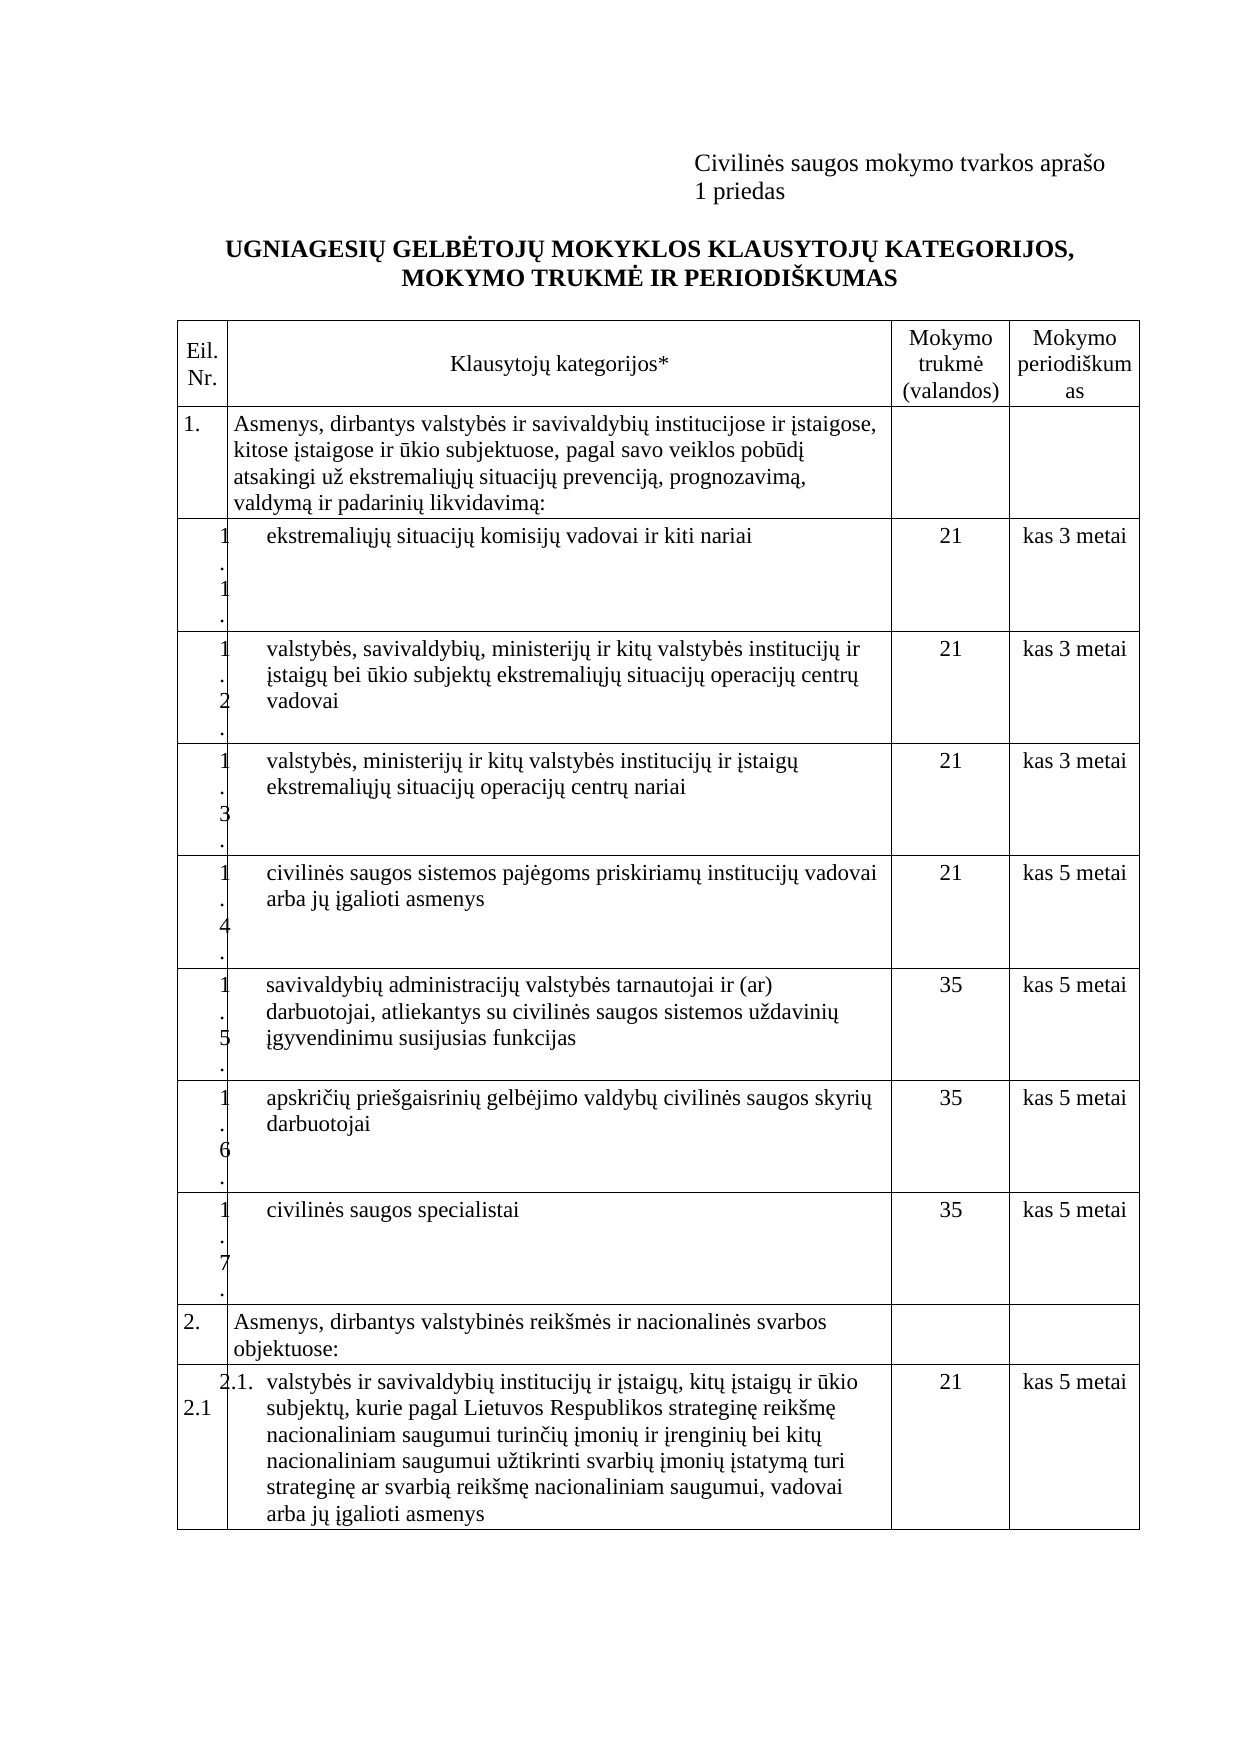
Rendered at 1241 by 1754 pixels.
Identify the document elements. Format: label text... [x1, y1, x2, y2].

table_cell [892, 1305, 1009, 1364]
table_cell [178, 856, 227, 967]
table_cell ekstremaliųjų situacijų komisijų vadovai ir kiti nariai [228, 519, 891, 631]
table_cell [178, 744, 227, 855]
table_cell 21 [892, 519, 1009, 631]
table_cell 21 [892, 744, 1009, 855]
table_header Klausytojų kategorijos* [228, 321, 891, 406]
table_cell 21 [892, 632, 1009, 743]
table_cell kas 5 metai [1010, 1193, 1139, 1304]
text Civilinės saugos mokymo tvarkos aprašo 1 priedas [694, 148, 1122, 205]
table_cell [178, 1193, 227, 1304]
table_header Mokymo trukmė (valandos) [892, 321, 1009, 406]
table_cell 2.1 [178, 1365, 227, 1529]
table_cell valstybės, ministerijų ir kitų valstybės institucijų ir įstaigų ekstremaliųjų situacijų operacijų centrų nariai [228, 744, 891, 855]
table_cell 35 [892, 969, 1009, 1080]
table_cell [1010, 407, 1139, 518]
table_cell valstybės, savivaldybių, ministerijų ir kitų valstybės institucijų ir įstaigų bei ūkio subjektų ekstremaliųjų situacijų operacijų centrų vadovai [228, 632, 891, 743]
table_cell [1010, 1305, 1139, 1364]
table_cell valstybės ir savivaldybių institucijų ir įstaigų, kitų įstaigų ir ūkio subjektų, kurie pagal Lietuvos Respublikos strateginę reikšmę nacionaliniam saugumui turinčių įmonių ir įrenginių bei kitų nacionaliniam saugumui užtikrinti svarbių įmonių įstatymą turi strateginę ar svarbią reikšmę nacionaliniam saugumui, vadovai arba jų įgalioti asmenys [228, 1365, 891, 1529]
table_cell kas 5 metai [1010, 969, 1139, 1080]
table_cell kas 3 metai [1010, 744, 1139, 855]
table_cell 2. [178, 1305, 227, 1364]
table_cell 35 [892, 1193, 1009, 1304]
table_header Eil. Nr. [178, 321, 227, 406]
table_cell [178, 519, 227, 631]
table_cell apskričių priešgaisrinių gelbėjimo valdybų civilinės saugos skyrių darbuotojai [228, 1081, 891, 1192]
table_cell 21 [892, 856, 1009, 967]
table_cell kas 5 metai [1010, 1081, 1139, 1192]
table_cell Asmenys, dirbantys valstybės ir savivaldybių institucijose ir įstaigose, kitose įstaigose ir ūkio subjektuose, pagal savo veiklos pobūdį atsakingi už ekstremaliųjų situacijų prevenciją, prognozavimą, valdymą ir padarinių likvidavimą: [228, 407, 891, 518]
table_cell Asmenys, dirbantys valstybinės reikšmės ir nacionalinės svarbos objektuose: [228, 1305, 891, 1364]
table_cell 35 [892, 1081, 1009, 1192]
table_cell [892, 407, 1009, 518]
table_header Mokymo periodiškumas [1010, 321, 1139, 406]
table_cell [178, 1081, 227, 1192]
table_cell savivaldybių administracijų valstybės tarnautojai ir (ar) darbuotojai, atliekantys su civilinės saugos sistemos uždavinių įgyvendinimu susijusias funkcijas [228, 969, 891, 1080]
table_cell kas 3 metai [1010, 632, 1139, 743]
table_cell kas 3 metai [1010, 519, 1139, 631]
table_cell [178, 969, 227, 1080]
table_cell [178, 632, 227, 743]
table_cell kas 5 metai [1010, 856, 1139, 967]
table_cell civilinės saugos specialistai [228, 1193, 891, 1304]
table_cell 1. [178, 407, 227, 518]
table_cell 21 [892, 1365, 1009, 1529]
table_cell kas 5 metai [1010, 1365, 1139, 1529]
text UGNIAGESIŲ GELBĖTOJŲ MOKYKLOS KLAUSYTOJŲ KATEGORIJOS, MOKYMO TRUKMĖ IR PERIODIŠKUMAS [177, 234, 1122, 291]
table_cell civilinės saugos sistemos pajėgoms priskiriamų institucijų vadovai arba jų įgalioti asmenys [228, 856, 891, 967]
